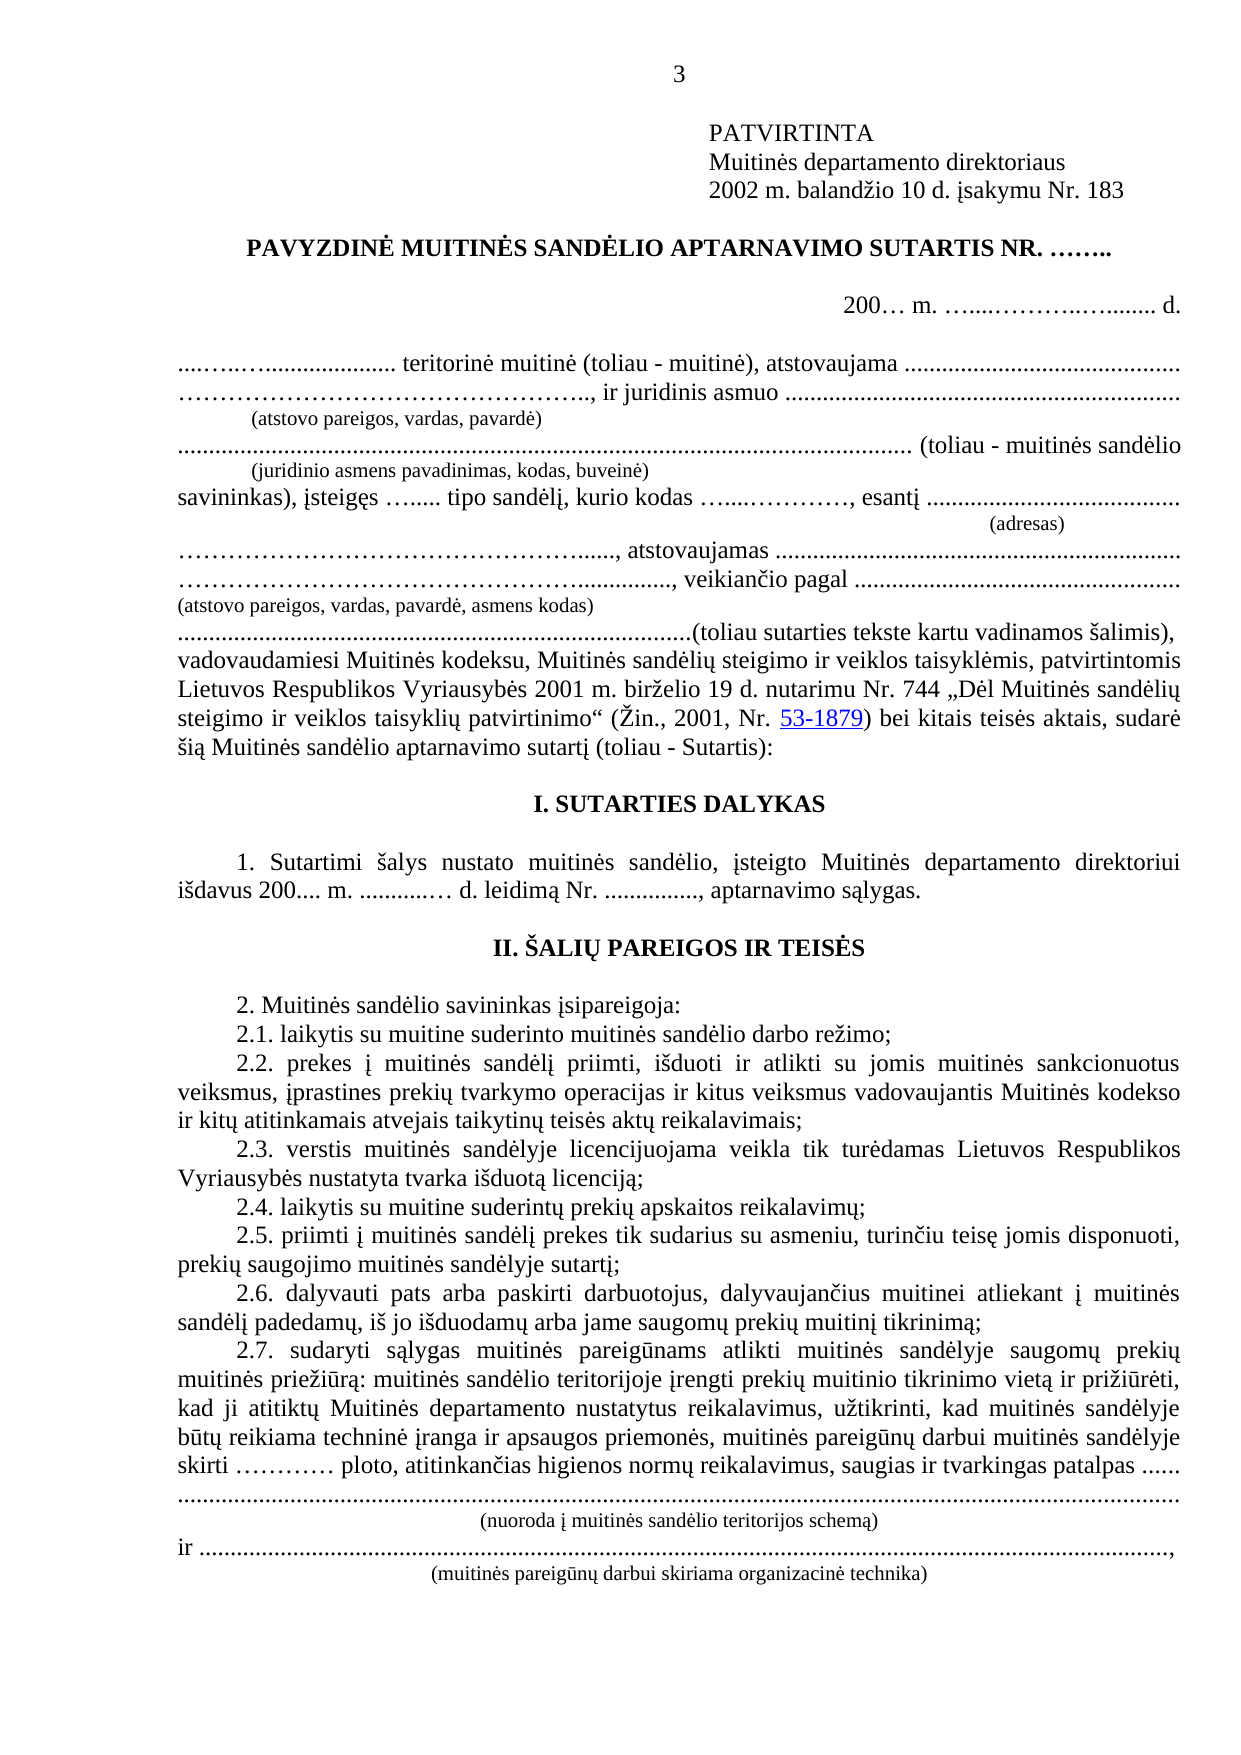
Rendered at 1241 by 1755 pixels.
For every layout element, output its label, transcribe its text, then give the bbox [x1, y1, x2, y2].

text (adresas) [177, 511, 1181, 535]
text (muitinės pareigūnų darbui skiriama organizacinė technika) [177, 1561, 1181, 1585]
text 200… m. …....………..…........ d. [177, 291, 1181, 319]
text 1. Sutartimi šalys nustato muitinės sandėlio, įsteigto Muitinės departamento direktoriui išdavus 200.... m. ...........… d. leidimą Nr. ..............., aptarnavimo sąlygas. [177, 847, 1181, 904]
text (toliau sutarties tekste kartu vadinamos šalimis), [177, 617, 1181, 646]
text (nuoroda į muitinės sandėlio teritorijos schemą) [177, 1508, 1181, 1532]
text 2.6. dalyvauti pats arba paskirti darbuotojus, dalyvaujančius muitinei atliekant į muitinės sandėlį padedamų, iš jo išduodamų arba jame saugomų prekių muitinį tikrinimą; [177, 1278, 1181, 1336]
text …………………………………………..............., veikiančio pagal [177, 564, 1181, 593]
text ir , [177, 1532, 1181, 1561]
text PATVIRTINTA [709, 118, 1181, 147]
text Muitinės departamento direktoriaus [177, 147, 1181, 176]
text 2.3. verstis muitinės sandėlyje licencijuojama veikla tik turėdamas Lietuvos Respublikos Vyriausybės nustatyta tvarka išduotą licenciją; [177, 1134, 1181, 1192]
text vadovaudamiesi Muitinės kodeksu, Muitinės sandėlių steigimo ir veiklos taisyklėmis, patvirtintomis Lietuvos Respublikos Vyriausybės 2001 m. birželio 19 d. nutarimu Nr. 744 „Dėl Muitinės sandėlių steigimo ir veiklos taisyklių patvirtinimo“ (Žin., 2001, Nr. 53-1879) bei kitais teisės aktais, sudarė šią Muitinės sandėlio aptarnavimo sutartį (toliau - Sutartis): [177, 646, 1181, 761]
text II. ŠALIŲ PAREIGOS IR TEISĖS [177, 933, 1181, 962]
text ....…..…..................... teritorinė muitinė (toliau - muitinė), atstovaujama [177, 348, 1181, 377]
text …………………………………………......, atstovaujamas [177, 535, 1181, 564]
text 2.5. priimti į muitinės sandėlį prekes tik sudarius su asmeniu, turinčiu teisę jomis disponuoti, prekių saugojimo muitinės sandėlyje sutartį; [177, 1221, 1181, 1278]
text (atstovo pareigos, vardas, pavardė, asmens kodas) [177, 593, 1181, 617]
text 2.7. sudaryti sąlygas muitinės pareigūnams atlikti muitinės sandėlyje saugomų prekių muitinės priežiūrą: muitinės sandėlio teritorijoje įrengti prekių muitinio tikrinimo vietą ir prižiūrėti, kad ji atitiktų Muitinės departamento nustatytus reikalavimus, užtikrinti, kad muitinės sandėlyje būtų reikiama techninė įranga ir apsaugos priemonės, muitinės pareigūnų darbui muitinės sandėlyje skirti ………… ploto, atitinkančias higienos normų reikalavimus, saugias ir tvarkingas patalpas [177, 1336, 1181, 1479]
text 2. Muitinės sandėlio savininkas įsipareigoja: [177, 991, 1181, 1019]
text (atstovo pareigos, vardas, pavardė) [177, 406, 1181, 430]
text 2.2. prekes į muitinės sandėlį priimti, išduoti ir atlikti su jomis muitinės sankcionuotus veiksmus, įprastines prekių tvarkymo operacijas ir kitus veiksmus vadovaujantis Muitinės kodekso ir kitų atitinkamais atvejais taikytinų teisės aktų reikalavimais; [177, 1048, 1181, 1134]
text ………………………………………….., ir juridinis asmuo [177, 377, 1181, 406]
text savininkas), įsteigęs …..... tipo sandėlį, kurio kodas …....…………, esantį [177, 482, 1181, 511]
text PAVYZDINĖ MUITINĖS SANDĖLIO APTARNAVIMO SUTARTIS NR. …….. [177, 233, 1181, 262]
text 2.4. laikytis su muitine suderintų prekių apskaitos reikalavimų; [177, 1192, 1181, 1221]
text (toliau - muitinės sandėlio [177, 430, 1181, 458]
text (juridinio asmens pavadinimas, kodas, buveinė) [177, 458, 1181, 482]
text I. SUTARTIES DALYKAS [177, 789, 1181, 818]
text 2.1. laikytis su muitine suderinto muitinės sandėlio darbo režimo; [177, 1019, 1181, 1048]
text 2002 m. balandžio 10 d. įsakymu Nr. 183 [177, 176, 1181, 204]
